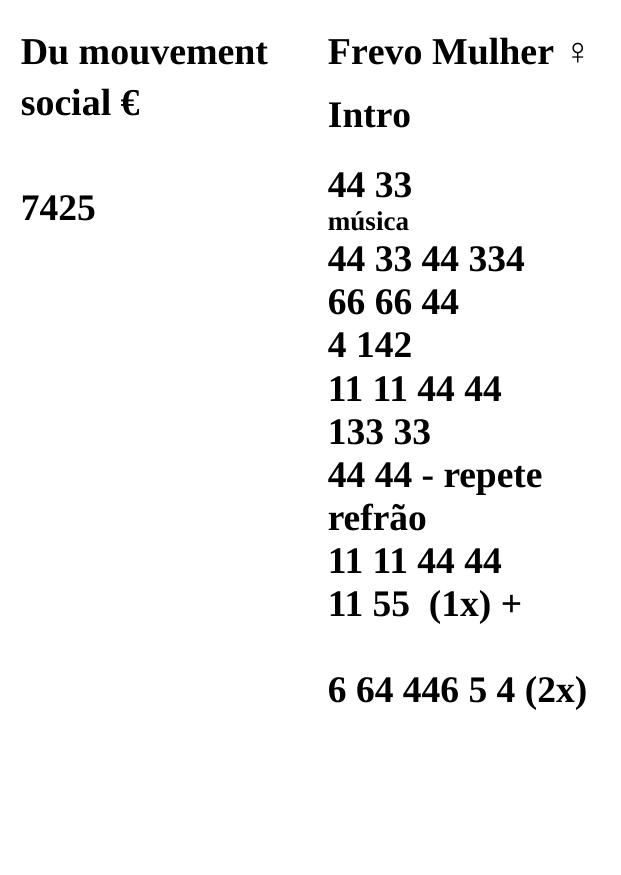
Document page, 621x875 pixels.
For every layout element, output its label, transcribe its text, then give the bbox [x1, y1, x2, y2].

subtitle Frevo Mulher ♀ [328, 29, 605, 73]
text 44 33 44 334 [328, 237, 605, 280]
text 66 66 44 [328, 280, 605, 323]
text 11 55 (1x) + [328, 582, 605, 625]
text 6 64 446 5 4 (2x) [328, 668, 605, 754]
text Intro [328, 92, 605, 135]
text música [328, 206, 605, 237]
text 4 142 [328, 323, 605, 366]
text 44 33 [328, 162, 605, 206]
text 11 11 44 44 [328, 366, 605, 409]
text 7425 [21, 185, 298, 228]
subtitle Du mouvement social € [21, 29, 298, 123]
text 44 44 - repete [328, 452, 605, 495]
text 133 33 [328, 409, 605, 452]
text 11 11 44 44 [328, 538, 605, 582]
text refrão [328, 495, 605, 538]
